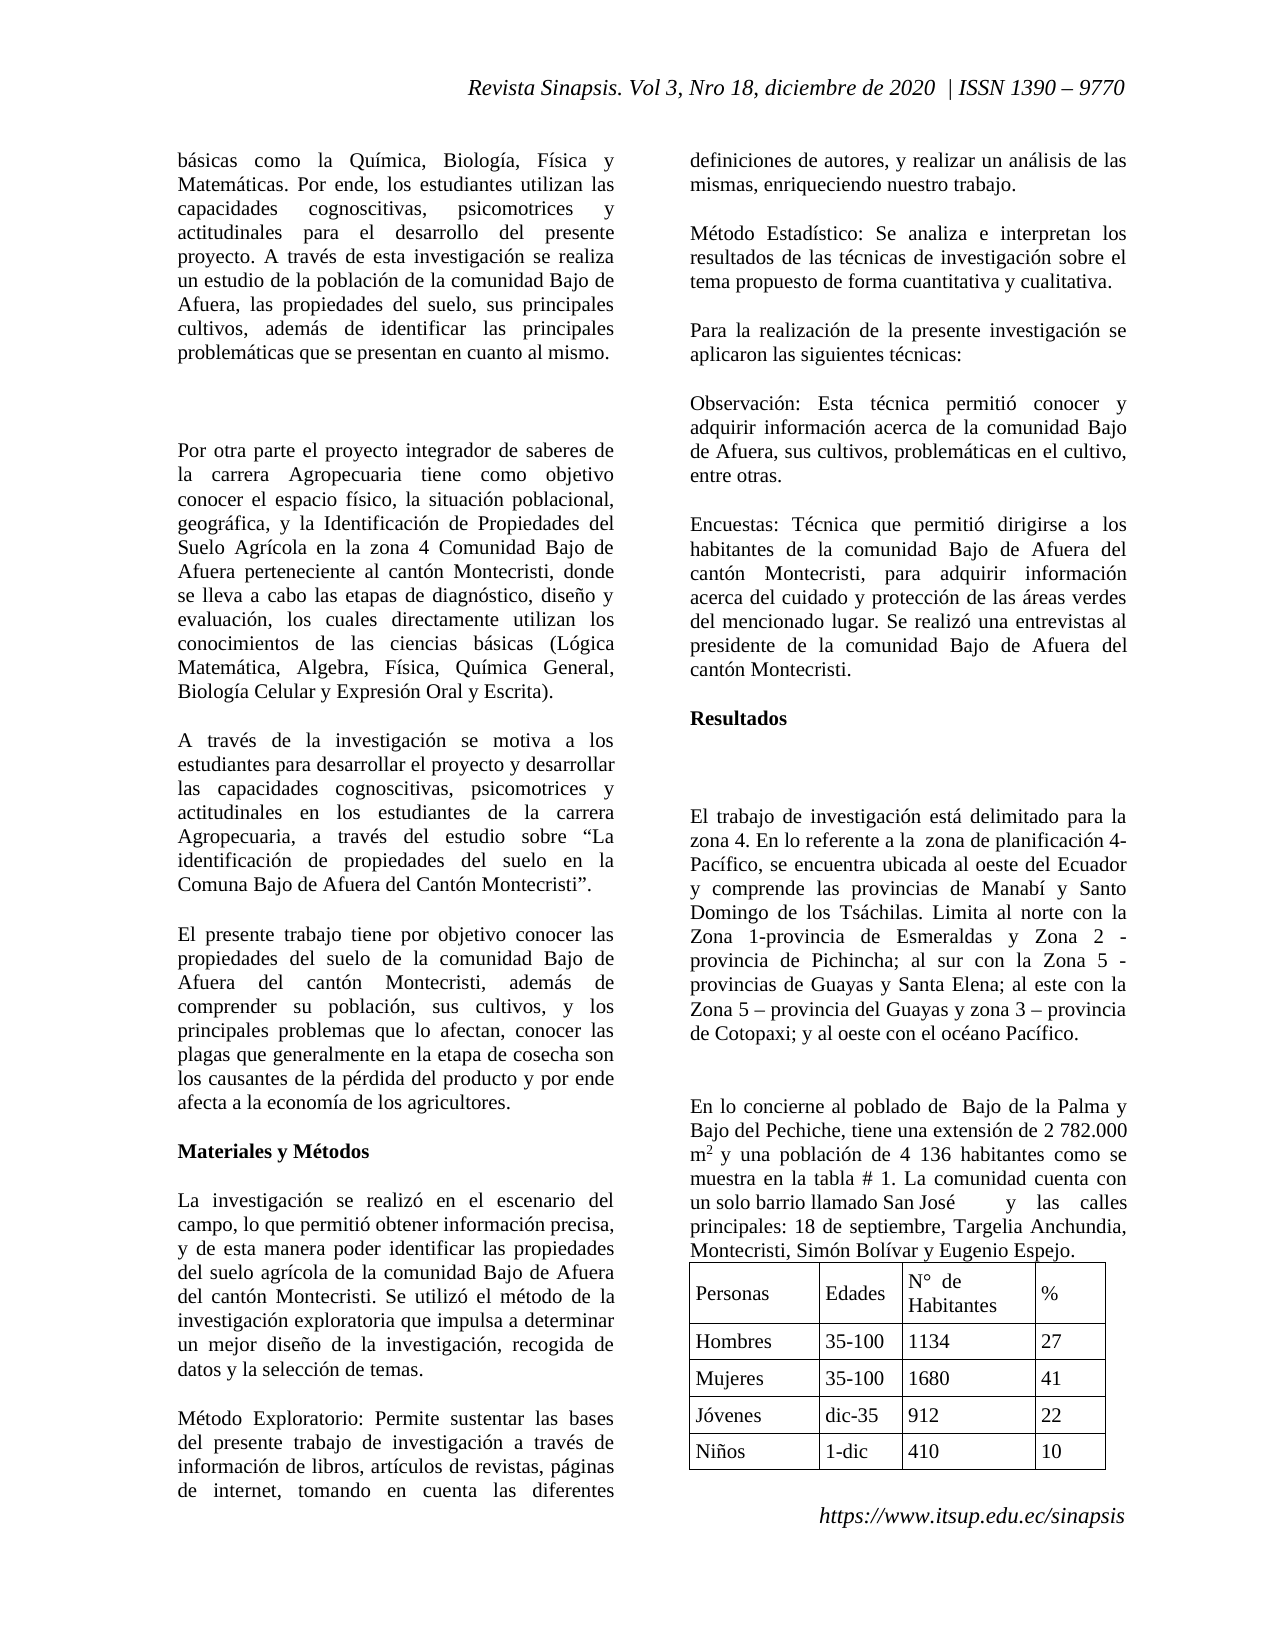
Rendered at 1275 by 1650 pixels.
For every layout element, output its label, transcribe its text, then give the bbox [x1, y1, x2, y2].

table_cell Hombres [690, 1324, 819, 1359]
text Método Estadístico: Se analiza e interpretan los resultados de las técnicas de investigación sobre el tema propuesto de forma cuantitativa y cualitativa. [690, 221, 1127, 293]
table_cell 1680 [903, 1360, 1035, 1396]
text Materiales y Métodos [177, 1139, 615, 1163]
text El trabajo de investigación está delimitado para la zona 4. En lo referente a la zona de planificación 4-Pacífico, se encuentra ubicada al oeste del Ecuador y comprende las provincias de Manabí y Santo Domingo de los Tsáchilas. Limita al norte con la Zona 1-provincia de Esmeraldas y Zona 2 - provincia de Pichincha; al sur con la Zona 5 - provincias de Guayas y Santa Elena; al este con la Zona 5 – provincia del Guayas y zona 3 – provincia de Cotopaxi; y al oeste con el océano Pacífico. [690, 804, 1127, 1044]
table_cell 41 [1036, 1360, 1105, 1396]
table_cell 410 [903, 1434, 1035, 1469]
text definiciones de autores, y realizar un análisis de las mismas, enriqueciendo nuestro trabajo. [690, 148, 1127, 196]
text básicas como la Química, Biología, Física y Matemáticas. Por ende, los estudiantes utilizan las capacidades cognoscitivas, psicomotrices y actitudinales para el desarrollo del presente proyecto. A través de esta investigación se realiza un estudio de la población de la comunidad Bajo de Afuera, las propiedades del suelo, sus principales cultivos, además de identificar las principales problemáticas que se presentan en cuanto al mismo. [177, 148, 615, 364]
table_cell dic-35 [820, 1397, 902, 1432]
text Por otra parte el proyecto integrador de saberes de la carrera Agropecuaria tiene como objetivo conocer el espacio físico, la situación poblacional, geográfica, y la Identificación de Propiedades del Suelo Agrícola en la zona 4 Comunidad Bajo de Afuera perteneciente al cantón Montecristi, donde se lleva a cabo las etapas de diagnóstico, diseño y evaluación, los cuales directamente utilizan los conocimientos de las ciencias básicas (Lógica Matemática, Algebra, Física, Química General, Biología Celular y Expresión Oral y Escrita). [177, 438, 615, 703]
table_cell 35-100 [820, 1360, 902, 1396]
text Encuestas: Técnica que permitió dirigirse a los habitantes de la comunidad Bajo de Afuera del cantón Montecristi, para adquirir información acerca del cuidado y protección de las áreas verdes del mencionado lugar. Se realizó una entrevistas al presidente de la comunidad Bajo de Afuera del cantón Montecristi. [690, 512, 1127, 681]
table_header Edades [820, 1263, 902, 1323]
table_cell 35-100 [820, 1324, 902, 1359]
table_cell 27 [1036, 1324, 1105, 1359]
table_cell 1134 [903, 1324, 1035, 1359]
text Resultados [690, 706, 1127, 730]
table_cell 10 [1036, 1434, 1105, 1469]
text A través de la investigación se motiva a los estudiantes para desarrollar el proyecto y desarrollar las capacidades cognoscitivas, psicomotrices y actitudinales en los estudiantes de la carrera Agropecuaria, a través del estudio sobre “La identificación de propiedades del suelo en la Comuna Bajo de Afuera del Cantón Montecristi”. [177, 728, 615, 896]
table_cell Mujeres [690, 1360, 819, 1396]
table_cell 22 [1036, 1397, 1105, 1432]
table_cell Jóvenes [690, 1397, 819, 1432]
table_cell 912 [903, 1397, 1035, 1432]
table_cell Niños [690, 1434, 819, 1469]
text Para la realización de la presente investigación se aplicaron las siguientes técnicas: [690, 318, 1127, 366]
text Método Exploratorio: Permite sustentar las bases del presente trabajo de investigación a través de información de libros, artículos de revistas, páginas de internet, tomando en cuenta las diferentes [177, 1406, 615, 1502]
table_header Personas [690, 1263, 819, 1323]
text En lo concierne al poblado de Bajo de la Palma y Bajo del Pechiche, tiene una extensión de 2 782.000 m2 y una población de 4 136 habitantes como se muestra en la tabla # 1. La comunidad cuenta con un solo barrio llamado San José y las calles principales: 18 de septiembre, Targelia Anchundia, Montecristi, Simón Bolívar y Eugenio Espejo. [690, 1094, 1127, 1262]
text Observación: Esta técnica permitió conocer y adquirir información acerca de la comunidad Bajo de Afuera, sus cultivos, problemáticas en el cultivo, entre otras. [690, 391, 1127, 487]
table_header % [1036, 1263, 1105, 1323]
text El presente trabajo tiene por objetivo conocer las propiedades del suelo de la comunidad Bajo de Afuera del cantón Montecristi, además de comprender su población, sus cultivos, y los principales problemas que lo afectan, conocer las plagas que generalmente en la etapa de cosecha son los causantes de la pérdida del producto y por ende afecta a la economía de los agricultores. [177, 921, 615, 1114]
table_header N° de Habitantes [903, 1263, 1035, 1323]
text La investigación se realizó en el escenario del campo, lo que permitió obtener información precisa, y de esta manera poder identificar las propiedades del suelo agrícola de la comunidad Bajo de Afuera del cantón Montecristi. Se utilizó el método de la investigación exploratoria que impulsa a determinar un mejor diseño de la investigación, recogida de datos y la selección de temas. [177, 1188, 615, 1381]
table_cell 1-dic [820, 1434, 902, 1469]
